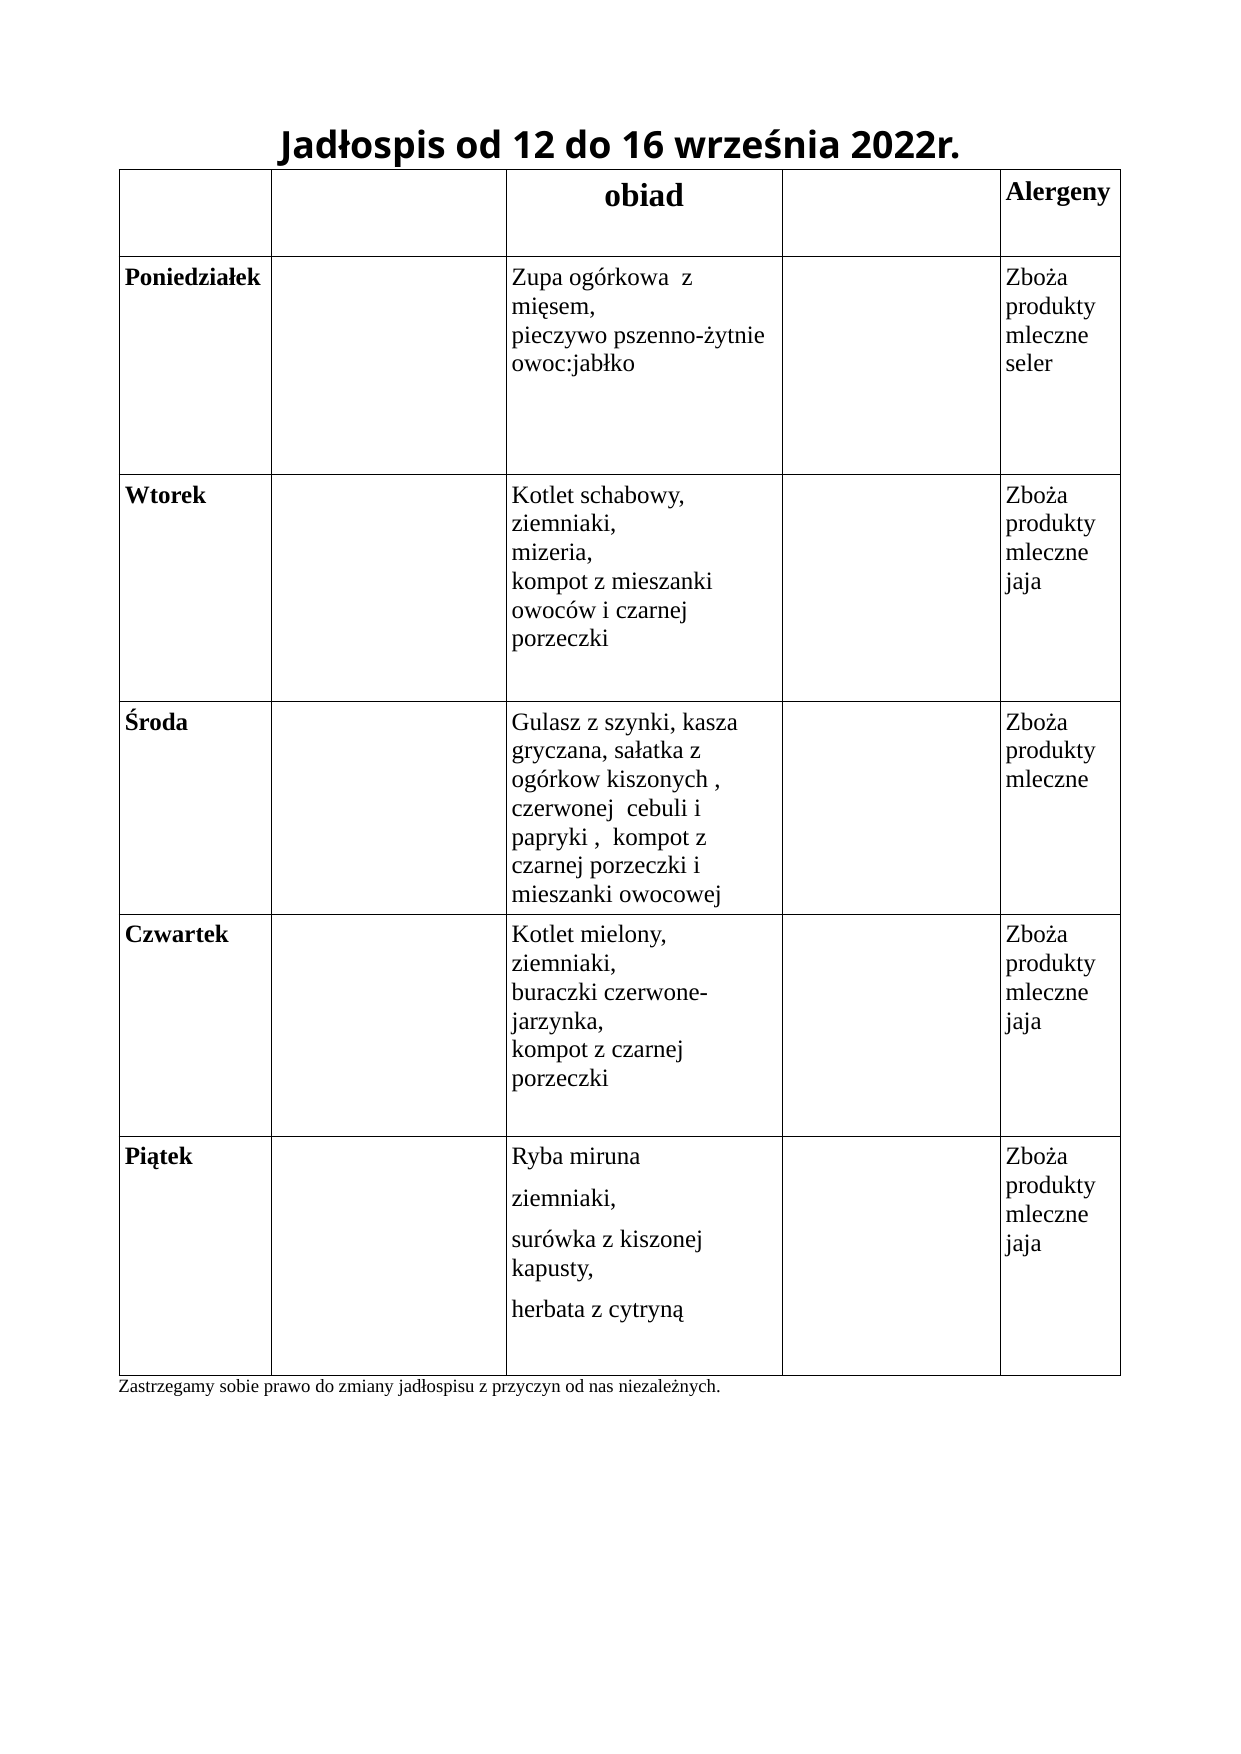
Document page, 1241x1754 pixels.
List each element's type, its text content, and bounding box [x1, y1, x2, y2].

table_cell Środa [120, 702, 271, 914]
table_cell [783, 915, 1000, 1136]
table_cell [272, 1137, 506, 1374]
table_cell Ryba miruna ziemniaki, surówka z kiszonej kapusty, herbata z cytryną [507, 1137, 782, 1374]
table_cell Zboża produkty mleczne [1001, 702, 1120, 914]
table_cell [272, 702, 506, 914]
table_header Alergeny [1001, 170, 1120, 256]
table_cell Czwartek [120, 915, 271, 1136]
table_cell [272, 915, 506, 1136]
table_header [272, 170, 506, 256]
table_cell Wtorek [120, 475, 271, 701]
table_cell [272, 257, 506, 474]
table_header [120, 170, 271, 256]
table_cell [783, 475, 1000, 701]
table_cell Zupa ogórkowa z mięsem, pieczywo pszenno-żytnie owoc:jabłko [507, 257, 782, 474]
table_cell [272, 475, 506, 701]
table_cell Poniedziałek [120, 257, 271, 474]
table_cell [783, 702, 1000, 914]
table_cell [783, 257, 1000, 474]
table_cell Piątek [120, 1137, 271, 1374]
table_cell Zboża produkty mleczne jaja [1001, 1137, 1120, 1374]
text Jadłospis od 12 do 16 września 2022r. [118, 118, 1122, 169]
table_header [783, 170, 1000, 256]
table_cell Zboża produkty mleczne jaja [1001, 915, 1120, 1136]
table_cell [783, 1137, 1000, 1374]
text Zastrzegamy sobie prawo do zmiany jadłospisu z przyczyn od nas niezależnych. [118, 1375, 1122, 1396]
table_cell Zboża produkty mleczne jaja [1001, 475, 1120, 701]
table_header obiad [507, 170, 782, 256]
table_cell Kotlet mielony, ziemniaki, buraczki czerwone- jarzynka, kompot z czarnej porzeczki [507, 915, 782, 1136]
table_cell Zboża produkty mleczne seler [1001, 257, 1120, 474]
table_cell Kotlet schabowy, ziemniaki, mizeria, kompot z mieszanki owoców i czarnej porzeczki [507, 475, 782, 701]
table_cell Gulasz z szynki, kasza gryczana, sałatka z ogórkow kiszonych , czerwonej cebuli i papryki , kompot z czarnej porzeczki i mieszanki owocowej [507, 702, 782, 914]
